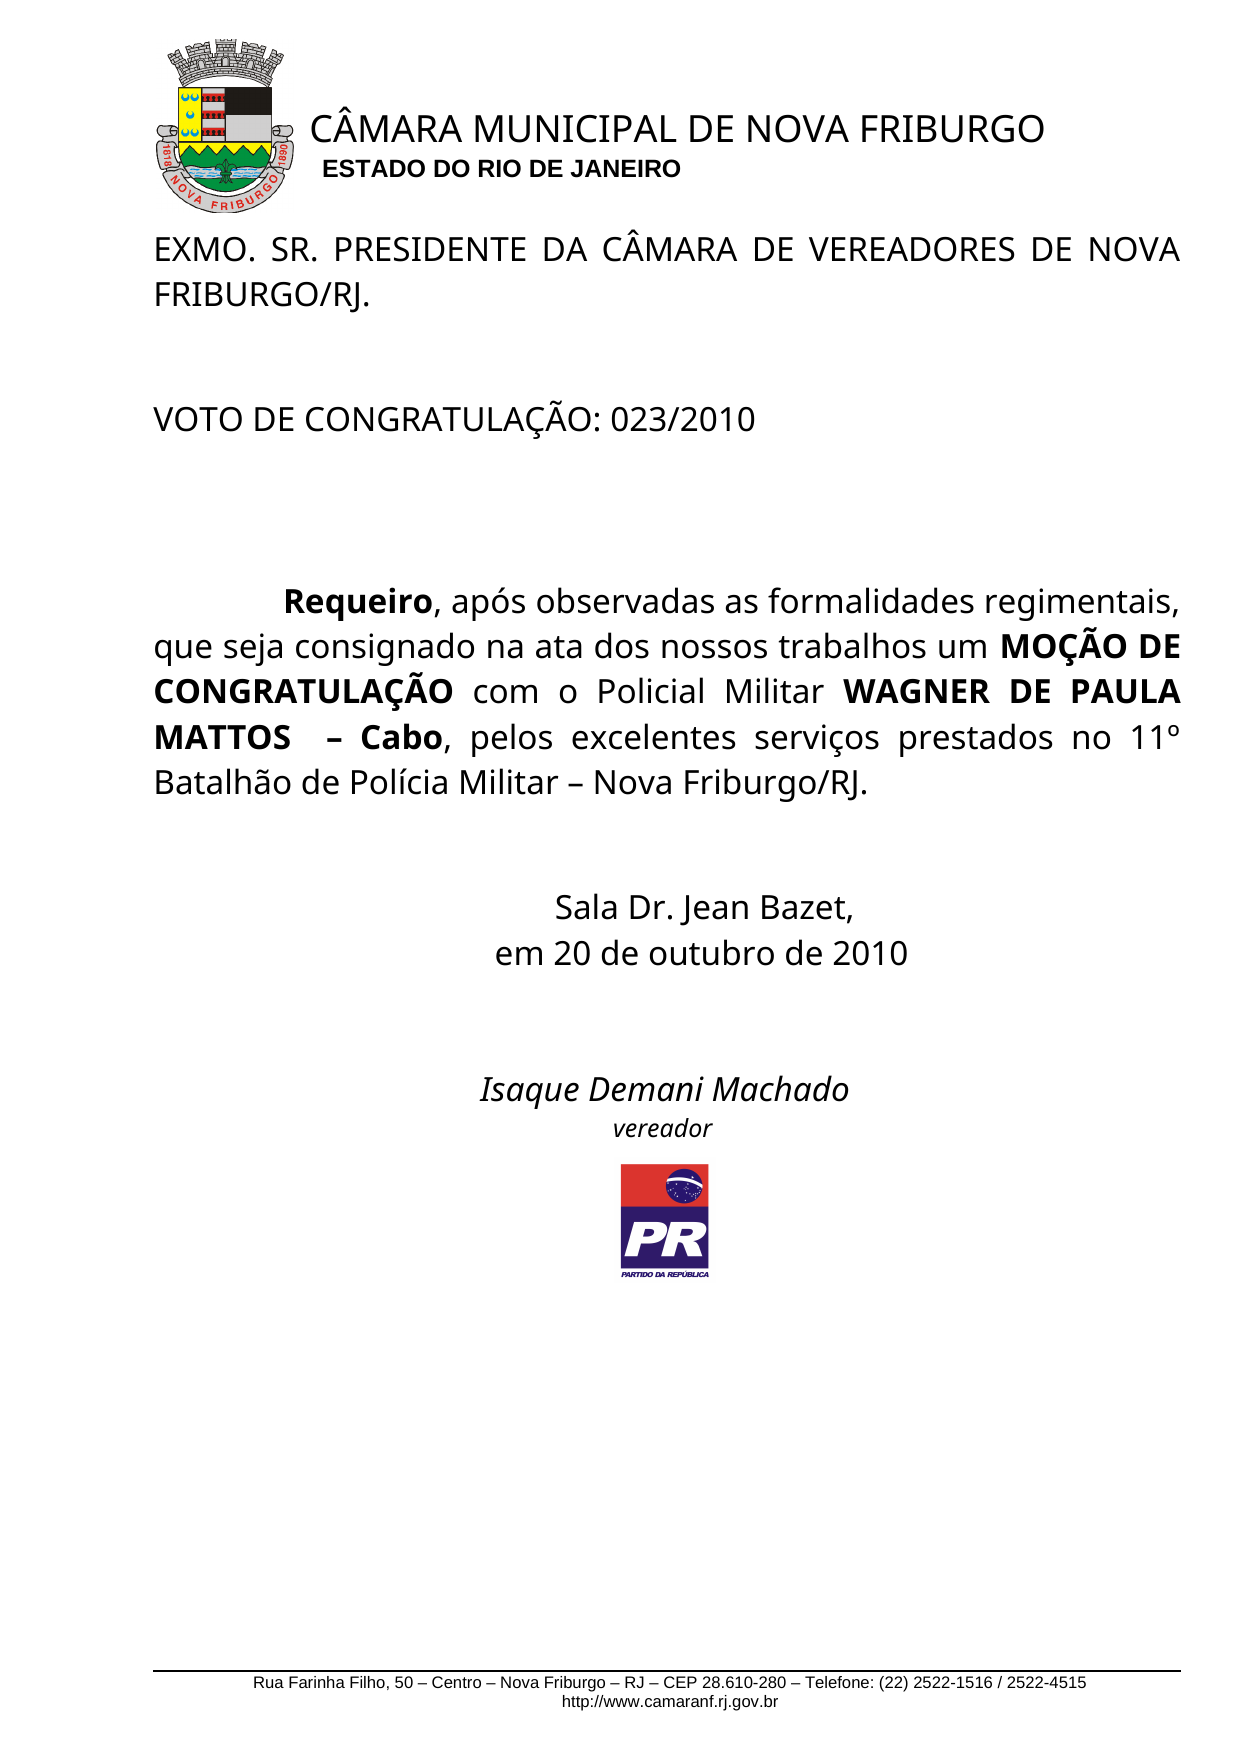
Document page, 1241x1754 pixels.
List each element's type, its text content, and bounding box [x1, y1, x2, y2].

picture [614, 1157, 716, 1283]
text VOTO DE CONGRATULAÇÃO: 023/2010 [153, 396, 1181, 441]
text vereador [153, 1111, 1181, 1145]
text EXMO. SR. PRESIDENTE DA CÂMARA DE VEREADORES DE NOVA FRIBURGO/RJ. [153, 226, 1181, 316]
list Sala Dr. Jean Bazet, [191, 884, 1181, 929]
text Requeiro, após observadas as formalidades regimentais, que seja consignado na ata dos nossos trabalhos um MOÇÃO DE CONGRATULAÇÃO com o Policial Militar WAGNER DE PAULA MATTOS – Cabo, pelos excelentes serviços prestados no 11º Batalhão de Polícia Militar – Nova Friburgo/RJ. [153, 577, 1181, 804]
text em 20 de outubro de 2010 [153, 929, 1181, 975]
text Isaque Demani Machado [153, 1066, 1181, 1111]
